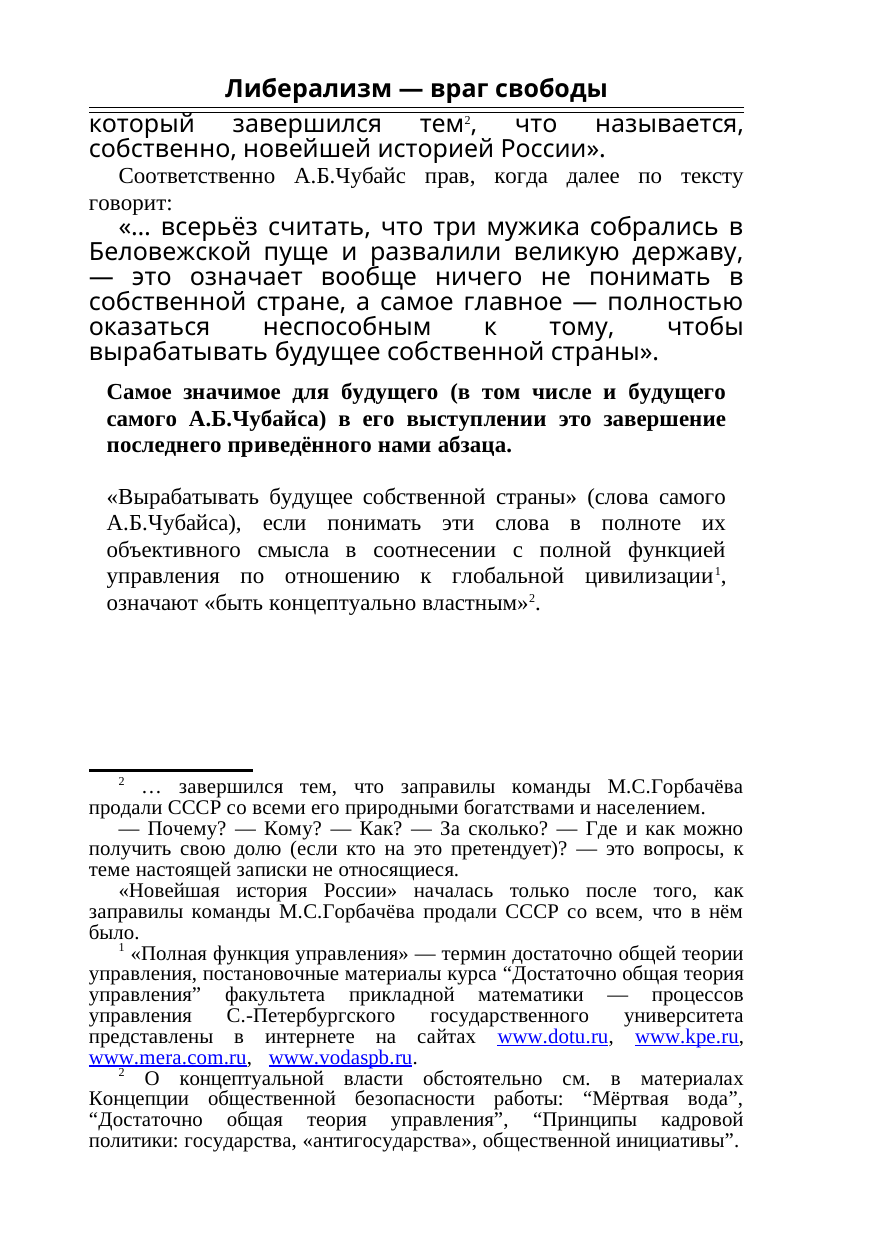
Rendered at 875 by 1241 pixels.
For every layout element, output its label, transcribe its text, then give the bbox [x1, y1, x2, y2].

text который завершился тем, что называется, собственно, новейшей историей России». [89, 113, 744, 162]
text «Выраба­ты­вать будущее собственной страны» (слова самого А.Б.Чубайса), если понимать эти слова в полноте их объективного смысла в соотнесении с полной функцией управления по отношению к глобальной цивилизации, означают «быть концептуально властным». [106, 483, 726, 615]
text «Новейшая история России» началась только после того, как заправилы команды М.С.Горбачёва продали СССР со всем, что в нём было. [89, 881, 744, 943]
text О концептуальной власти обстоятельно см. в материалах Концепции общественной безопасности работы: “Мёртвая вода”, “Достаточно общая теория управления”, “Принципы кадровой политики: государства, «анти­го­су­дарства», общественной инициативы”. [89, 1068, 744, 1152]
text Самое значимое для будущего (в том числе и будущего самого А.Б.Чубайса) в его выступлении это завершение последнего приведённого нами абзаца. [106, 378, 726, 458]
text Соответственно А.Б.Чубайс прав, когда далее по тексту говорит: [89, 162, 744, 215]
text «Полная функция управления» — термин достаточно общей теории управления, постановочные материалы курса “Достаточно общая теория управления” факультета прикладной математики — процессов управления С.-Петербургского государственного университета представлены в интернете на сайтах www.dotu.ru, www.kpe.ru, www.mera.com.ru, www.vodaspb.ru. [89, 943, 744, 1068]
text — Почему? — Кому? — Как? — За сколько? — Где и как можно получить свою долю (если кто на это претендует)? — это вопросы, к теме настоящей записки не относящиеся. [89, 818, 744, 881]
text … завершился тем, что заправилы команды М.С.Горбачёва продали СССР со всеми его природными богатствами и населением. [89, 777, 744, 818]
text «… всерьёз считать, что три мужика собрались в Беловежской пуще и развалили великую державу, — это означает вообще ничего не понимать в собственной стране, а самое главное — полностью оказаться неспособным к тому, чтобы вырабатывать будущее собственной страны». [89, 215, 744, 365]
